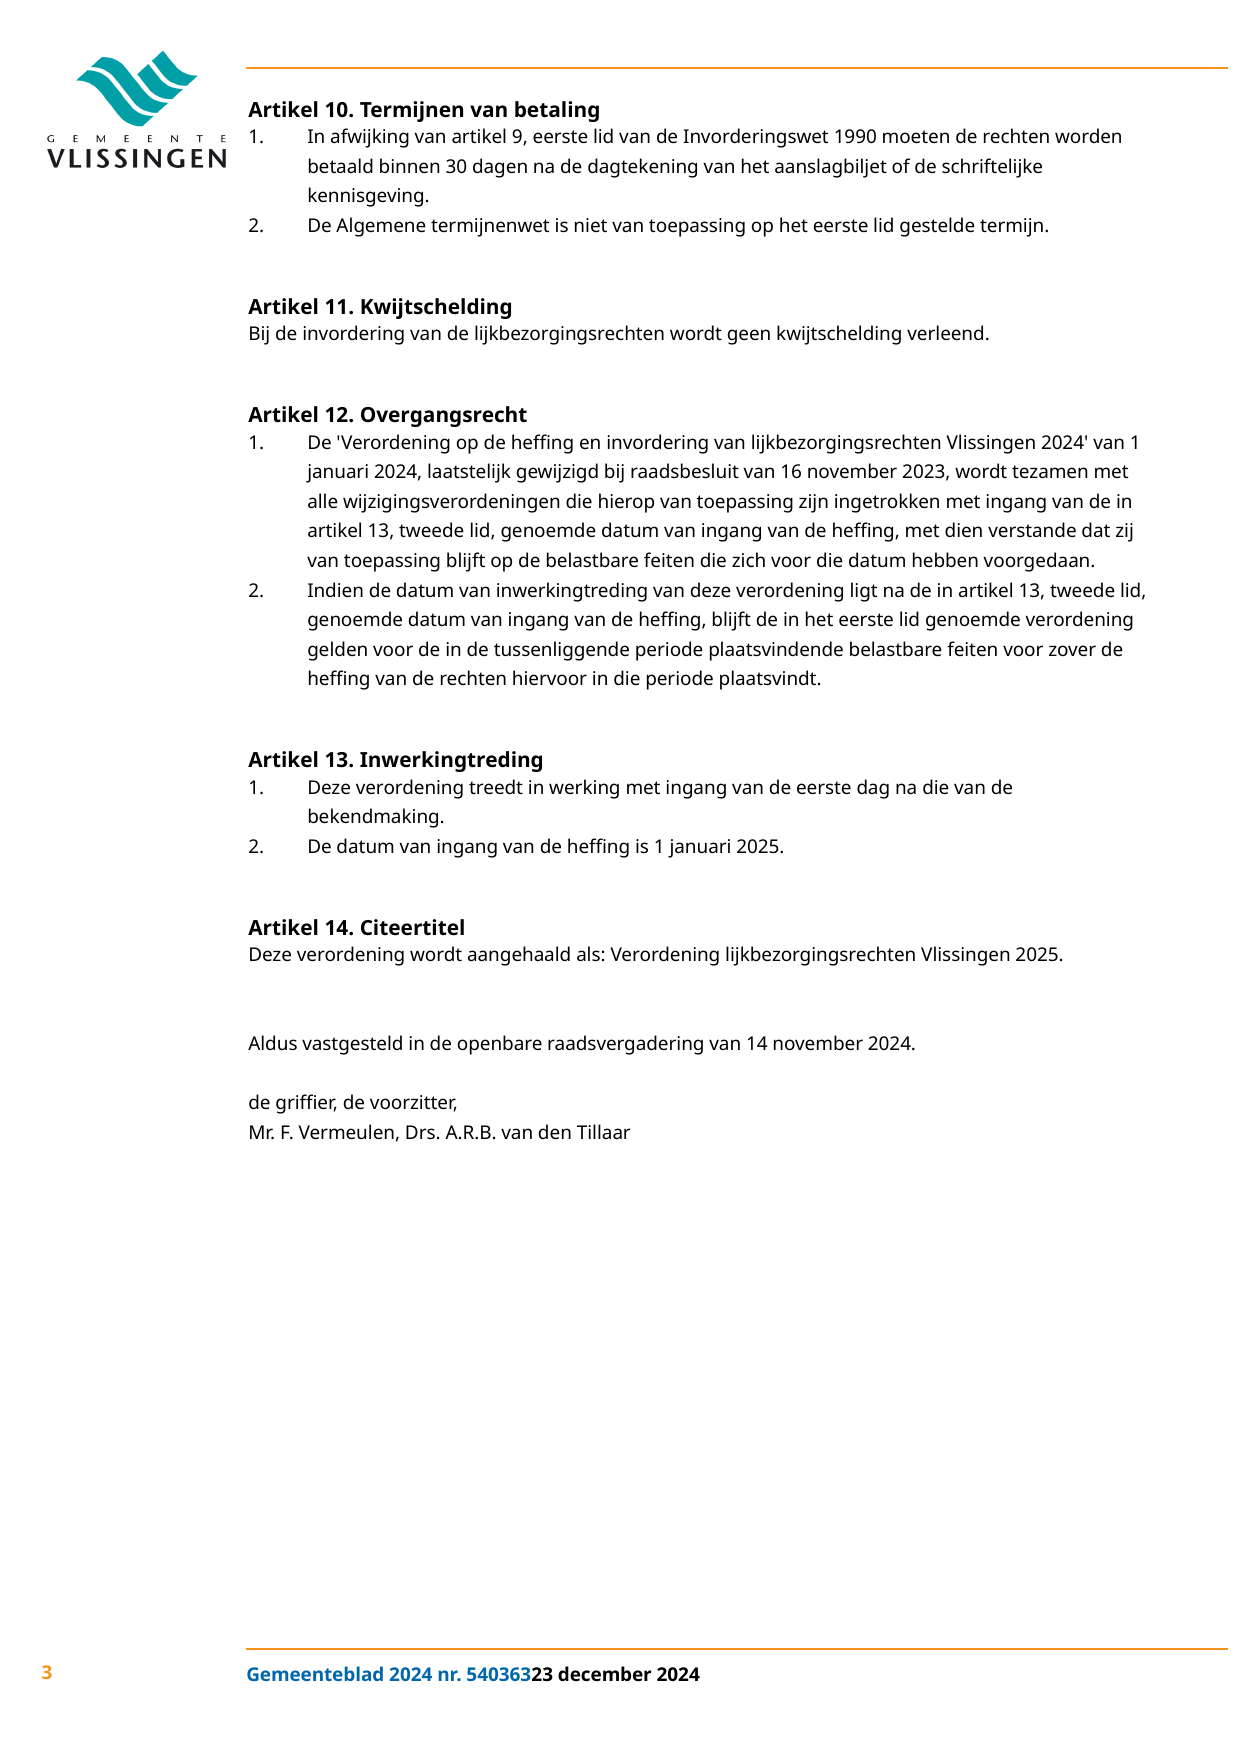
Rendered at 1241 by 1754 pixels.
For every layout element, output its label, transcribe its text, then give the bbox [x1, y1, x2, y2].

text Artikel 10. Termijnen van betaling [248, 95, 1152, 123]
text Artikel 12. Overgangsrecht [248, 400, 1152, 429]
list Deze verordening treedt in werking met ingang van de eerste dag na die van de bekendmaking. [248, 774, 1152, 829]
list In afwijking van artikel 9, eerste lid van de Invorderingswet 1990 moeten de rechten worden betaald binnen 30 dagen na de dagtekening van het aanslagbiljet of de schriftelijke kennisgeving. [248, 123, 1152, 208]
list De 'Verordening op de heffing en invordering van lijkbezorgingsrechten Vlissingen 2024' van 1 januari 2024, laatstelijk gewijzigd bij raadsbesluit van 16 november 2023, wordt tezamen met alle wijzigingsverordeningen die hierop van toepassing zijn ingetrokken met ingang van de in artikel 13, tweede lid, genoemde datum van ingang van de heffing, met dien verstande dat zij van toepassing blijft op de belastbare feiten die zich voor die datum hebben voorgedaan. [248, 429, 1152, 573]
text Aldus vastgesteld in de openbare raadsvergadering van 14 november 2024. [248, 1030, 1152, 1056]
text Bij de invordering van de lijkbezorgingsrechten wordt geen kwijtschelding verleend. [248, 320, 1152, 346]
list De Algemene termijnenwet is niet van toepassing op het eerste lid gestelde termijn. [248, 212, 1152, 238]
text Deze verordening wordt aangehaald als: Verordening lijkbezorgingsrechten Vlissingen 2025. [248, 942, 1152, 967]
text Artikel 14. Citeertitel [248, 913, 1152, 942]
text Mr. F. Vermeulen, Drs. A.R.B. van den Tillaar [248, 1119, 1152, 1145]
list De datum van ingang van de heffing is 1 januari 2025. [248, 833, 1152, 859]
text Artikel 11. Kwijtschelding [248, 292, 1152, 320]
list Indien de datum van inwerkingtreding van deze verordening ligt na de in artikel 13, tweede lid, genoemde datum van ingang van de heffing, blijft de in het eerste lid genoemde verordening gelden voor de in de tussenliggende periode plaatsvindende belastbare feiten voor zover de heffing van de rechten hiervoor in die periode plaatsvindt. [248, 577, 1152, 691]
text Artikel 13. Inwerkingtreding [248, 746, 1152, 774]
text de griffier, de voorzitter, [248, 1089, 1152, 1115]
picture [41, 47, 231, 172]
